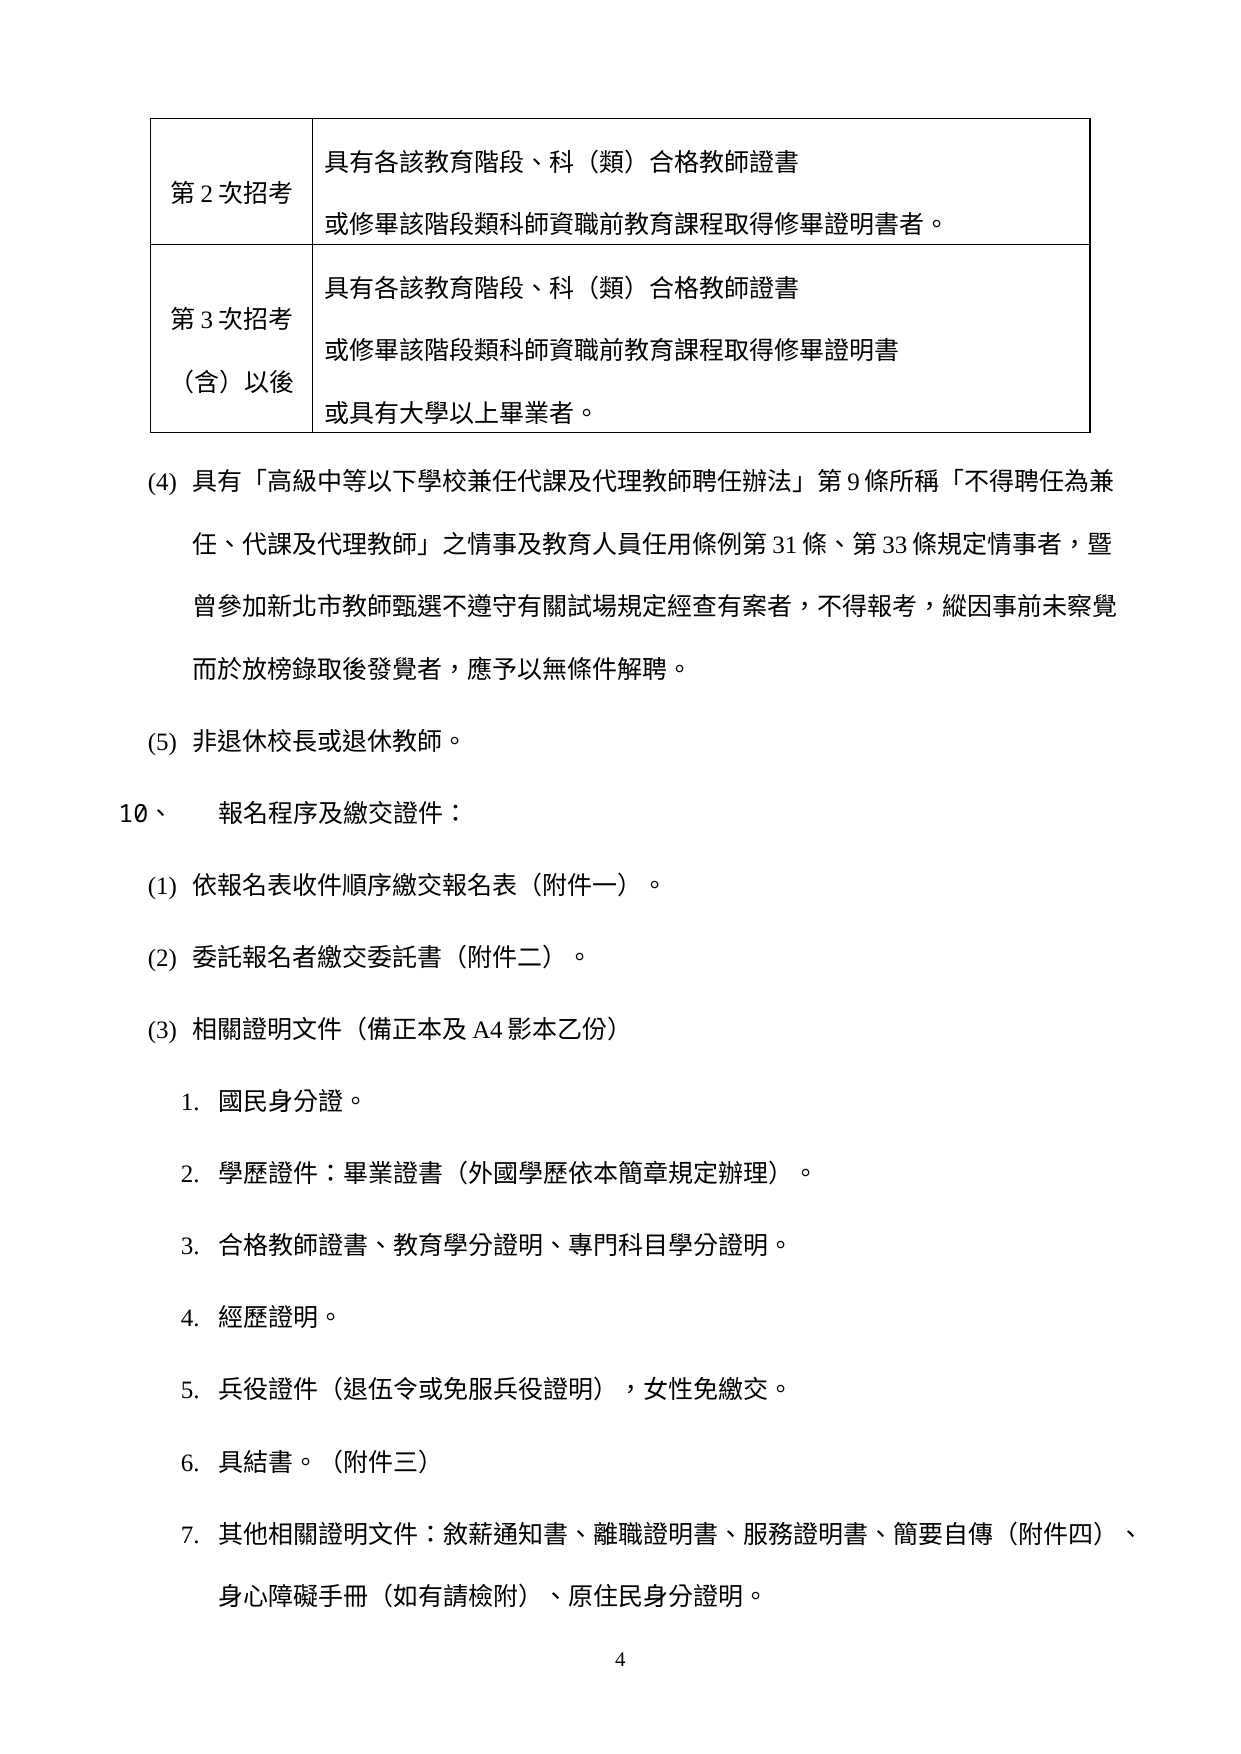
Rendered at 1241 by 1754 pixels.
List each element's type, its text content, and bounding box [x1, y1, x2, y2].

list 具有「高級中等以下學校兼任代課及代理教師聘任辦法」第9條所稱「不得聘任為兼任、代課及代理教師」之情事及教育人員任用條例第31條、第33條規定情事者，暨曾參加新北市教師甄選不遵守有關試場規定經查有案者，不得報考，縱因事前未察覺而於放榜錄取後發覺者，應予以無條件解聘。 [148, 438, 1122, 688]
list 國民身分證。 [181, 1058, 1122, 1121]
table_cell 具有各該教育階段、科（類）合格教師證書 或修畢該階段類科師資職前教育課程取得修畢證明書 或具有大學以上畢業者。 [313, 245, 1089, 432]
table_cell 具有各該教育階段、科（類）合格教師證書 或修畢該階段類科師資職前教育課程取得修畢證明書者。 [313, 119, 1089, 244]
list 合格教師證書、教育學分證明、專門科目學分證明。 [181, 1202, 1122, 1265]
list 學歷證件：畢業證書（外國學歷依本簡章規定辦理）。 [181, 1130, 1122, 1193]
list 相關證明文件（備正本及A4影本乙份） [148, 986, 1122, 1048]
list 非退休校長或退休教師。 [148, 698, 1122, 760]
list 依報名表收件順序繳交報名表（附件一）。 [148, 842, 1122, 904]
list 兵役證件（退伍令或免服兵役證明），女性免繳交。 [181, 1346, 1122, 1409]
list 其他相關證明文件：敘薪通知書、離職證明書、服務證明書、簡要自傳（附件四）、身心障礙手冊（如有請檢附）、原住民身分證明。 [181, 1491, 1122, 1616]
list 報名程序及繳交證件： [118, 770, 1122, 832]
table_cell 第3次招考（含）以後 [151, 245, 312, 432]
list 經歷證明。 [181, 1274, 1122, 1337]
list 具結書。（附件三） [181, 1418, 1122, 1481]
list 委託報名者繳交委託書（附件二）。 [148, 914, 1122, 976]
table_cell 第2次招考 [151, 119, 312, 244]
